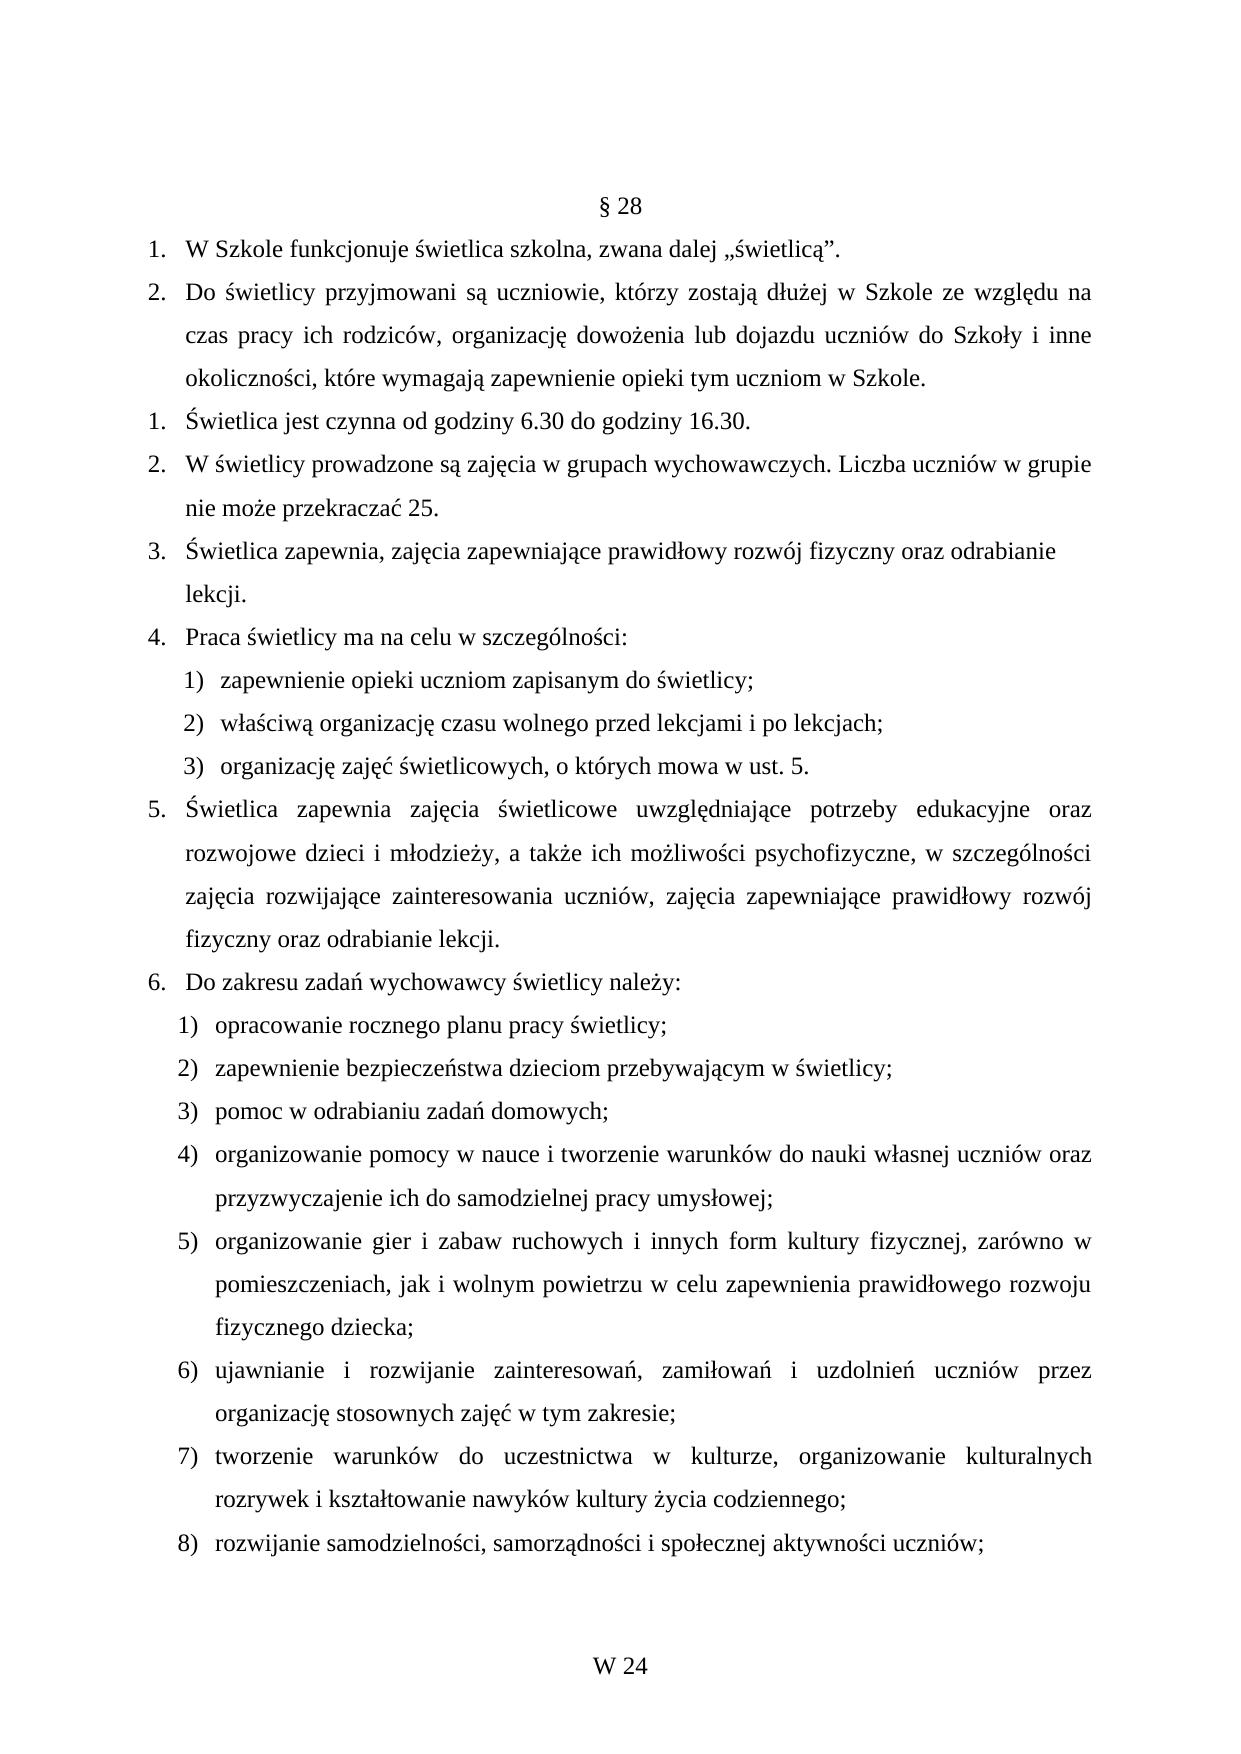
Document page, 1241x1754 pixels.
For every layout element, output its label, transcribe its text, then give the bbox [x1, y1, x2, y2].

list pomoc w odrabianiu zadań domowych; [177, 1096, 1093, 1125]
list organizowanie pomocy w nauce i tworzenie warunków do nauki własnej uczniów oraz przyzwyczajenie ich do samodzielnej pracy umysłowej; [177, 1139, 1093, 1211]
text § 28 [148, 191, 1093, 219]
list organizowanie gier i zabaw ruchowych i innych form kultury fizycznej, zarówno w pomieszczeniach, jak i wolnym powietrzu w celu zapewnienia prawidłowego rozwoju fizycznego dziecka; [177, 1226, 1093, 1341]
list zapewnienie opieki uczniom zapisanym do świetlicy; [183, 665, 1093, 694]
list Świetlica jest czynna od godziny 6.30 do godziny 16.30. [148, 406, 1093, 435]
list W świetlicy prowadzone są zajęcia w grupach wychowawczych. Liczba uczniów w grupie nie może przekraczać 25. [148, 449, 1093, 521]
list Do zakresu zadań wychowawcy świetlicy należy: [148, 967, 1093, 996]
list W Szkole funkcjonuje świetlica szkolna, zwana dalej „świetlicą”. [148, 234, 1093, 263]
list ujawnianie i rozwijanie zainteresowań, zamiłowań i uzdolnień uczniów przez organizację stosownych zajęć w tym zakresie; [177, 1355, 1093, 1427]
list rozwijanie samodzielności, samorządności i społecznej aktywności uczniów; [177, 1528, 1093, 1556]
list Praca świetlicy ma na celu w szczególności: [148, 622, 1093, 651]
list opracowanie rocznego planu pracy świetlicy; [177, 1010, 1093, 1039]
list zapewnienie bezpieczeństwa dzieciom przebywającym w świetlicy; [177, 1053, 1093, 1082]
list Świetlica zapewnia, zajęcia zapewniające prawidłowy rozwój fizyczny oraz odrabianie lekcji. [148, 536, 1093, 608]
list Świetlica zapewnia zajęcia świetlicowe uwzględniające potrzeby edukacyjne oraz rozwojowe dzieci i młodzieży, a także ich możliwości psychofizyczne, w szczególności zajęcia rozwijające zainteresowania uczniów, zajęcia zapewniające prawidłowy rozwój fizyczny oraz odrabianie lekcji. [148, 794, 1093, 953]
list organizację zajęć świetlicowych, o których mowa w ust. 5. [183, 751, 1093, 780]
list tworzenie warunków do uczestnictwa w kulturze, organizowanie kulturalnych rozrywek i kształtowanie nawyków kultury życia codziennego; [177, 1441, 1093, 1513]
list właściwą organizację czasu wolnego przed lekcjami i po lekcjach; [183, 708, 1093, 737]
list Do świetlicy przyjmowani są uczniowie, którzy zostają dłużej w Szkole ze względu na czas pracy ich rodziców, organizację dowożenia lub dojazdu uczniów do Szkoły i inne okoliczności, które wymagają zapewnienie opieki tym uczniom w Szkole. [148, 277, 1093, 392]
